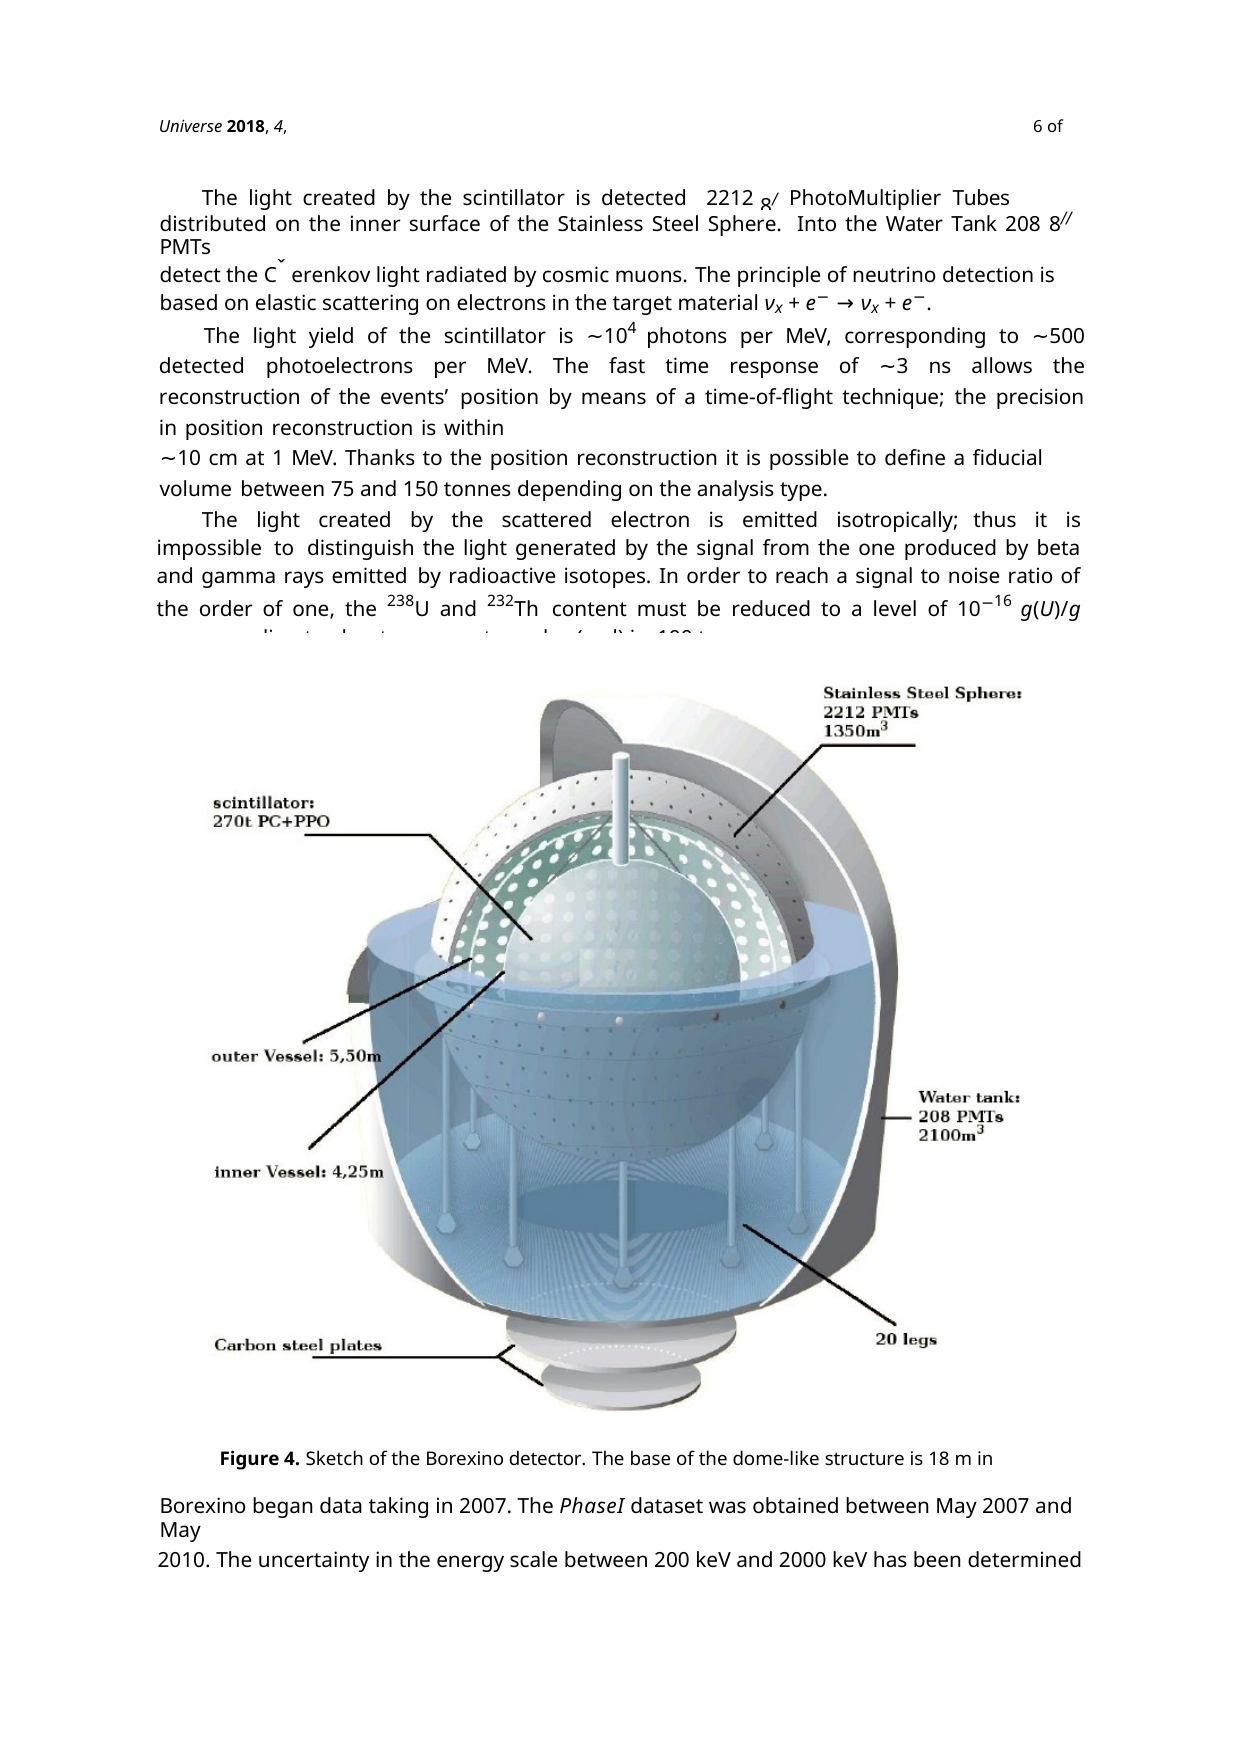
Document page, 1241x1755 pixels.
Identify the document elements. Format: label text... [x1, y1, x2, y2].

text 2212 PhotoMultiplier Tubes (PMTs) [782, 186, 1085, 211]
text Borexino began data taking in 2007. The PhaseI dataset was obtained between May 2007 and May [159, 1495, 1084, 1543]
text The light yield of the scintillator is ∼104 photons per MeV, corresponding to ∼500 detected photoelectrons per MeV. The fast time response of ∼3 ns allows the reconstruction of the events’ position by means of a time-of-flight technique; the precision in position reconstruction is within [159, 317, 1085, 441]
text detect the Cˇ erenkov light radiated by cosmic muons. The principle of neutrino detection is based on elastic scattering on electrons in the target material νx + e− → νx + e−. [159, 260, 1081, 316]
text 2212 PhotoMultiplier Tubes (PMTs) [706, 186, 758, 211]
text The light created by the scattered electron is emitted isotropically; thus it is impossible to distinguish the light generated by the signal from the one produced by beta and gamma rays emitted by radioactive isotopes. In order to reach a signal to noise ratio of the order of one, the 238U and 232Th content must be reduced to a level of 10−16 g(U)/g corresponding to about one count per day (cpd) in 100 tonnes. [156, 505, 1081, 633]
text 8// [760, 186, 782, 211]
picture [206, 659, 1034, 1413]
text 6 of 14 [1033, 116, 1083, 137]
text 2010. The uncertainty in the energy scale between 200 keV and 2000 keV has been determined at 1.5% precision, using multiple γ-ray sources. The position reconstruction algorithm has been tuned with the [157, 1545, 1083, 1577]
text Figure 4. Sketch of the Borexino detector. The base of the dome-like structure is 18 m in diameter. [219, 1448, 1023, 1471]
text distributed on the inner surface of the Stainless Steel Sphere. Into the Water Tank 208 8// PMTs [159, 214, 1087, 259]
text The light created by the scintillator is detected by [202, 186, 700, 211]
text Universe 2018, 4, 118 [159, 116, 309, 137]
text ∼10 cm at 1 MeV. Thanks to the position reconstruction it is possible to define a fiducial volume between 75 and 150 tonnes depending on the analysis type. [159, 443, 1081, 502]
